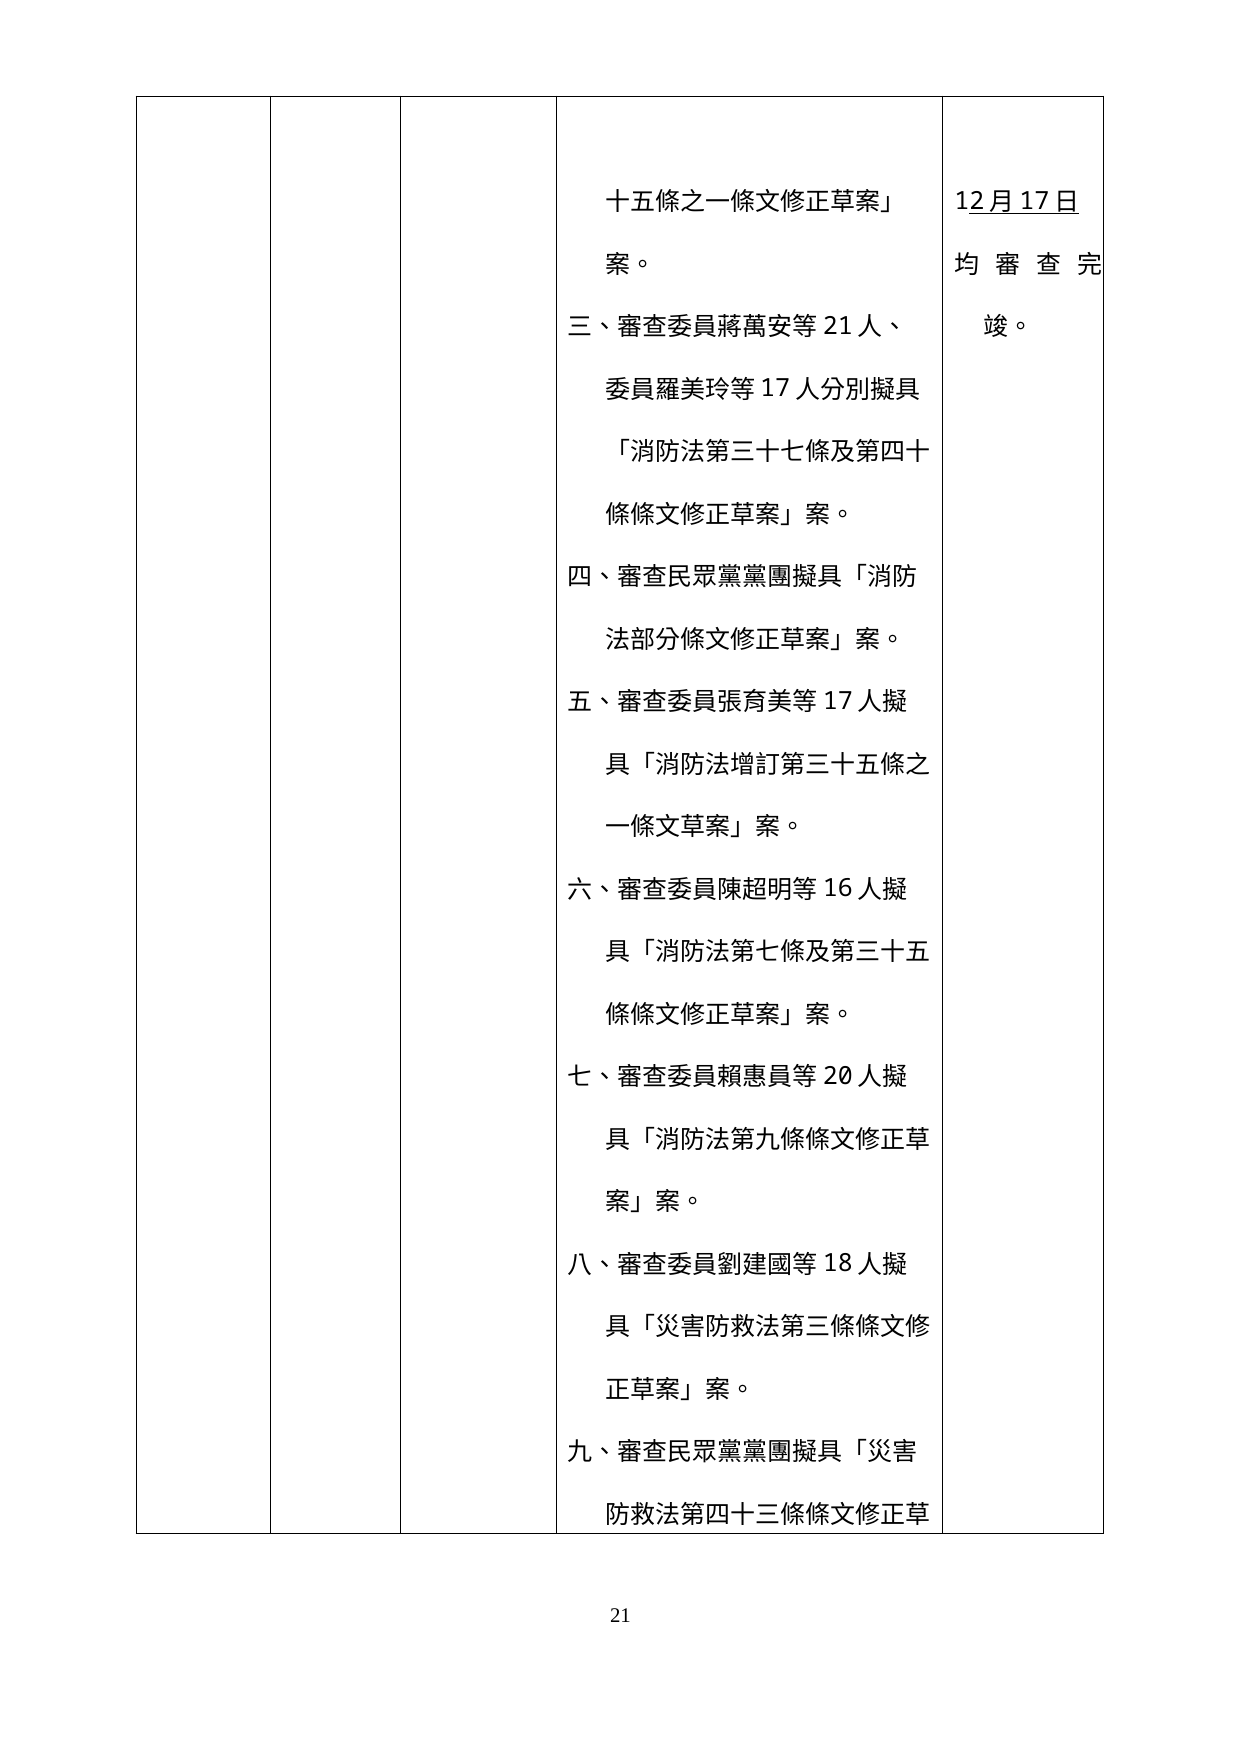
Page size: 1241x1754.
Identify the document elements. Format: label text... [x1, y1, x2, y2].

table_cell 12月17日 均審查完竣。 [943, 97, 1103, 1533]
table_cell [401, 97, 556, 1533]
table_cell [271, 97, 400, 1533]
table_cell [137, 97, 270, 1533]
table_cell 十五條之一條文修正草案」案。 三、審查委員蔣萬安等21人、委員羅美玲等17人分別擬具「消防法第三十七條及第四十條條文修正草案」案。 四、審查民眾黨黨團擬具「消防法部分條文修正草案」案。 五、審查委員張育美等17人擬具「消防法增訂第三十五條之一條文草案」案。 六、審查委員陳超明等16人擬具「消防法第七條及第三十五條條文修正草案」案。 七、審查委員賴惠員等20人擬具「消防法第九條條文修正草案」案。 八、審查委員劉建國等18人擬具「災害防救法第三條條文修正草案」案。 九、審查民眾黨黨團擬具「災害防救法第四十三條條文修正草 [557, 97, 942, 1533]
